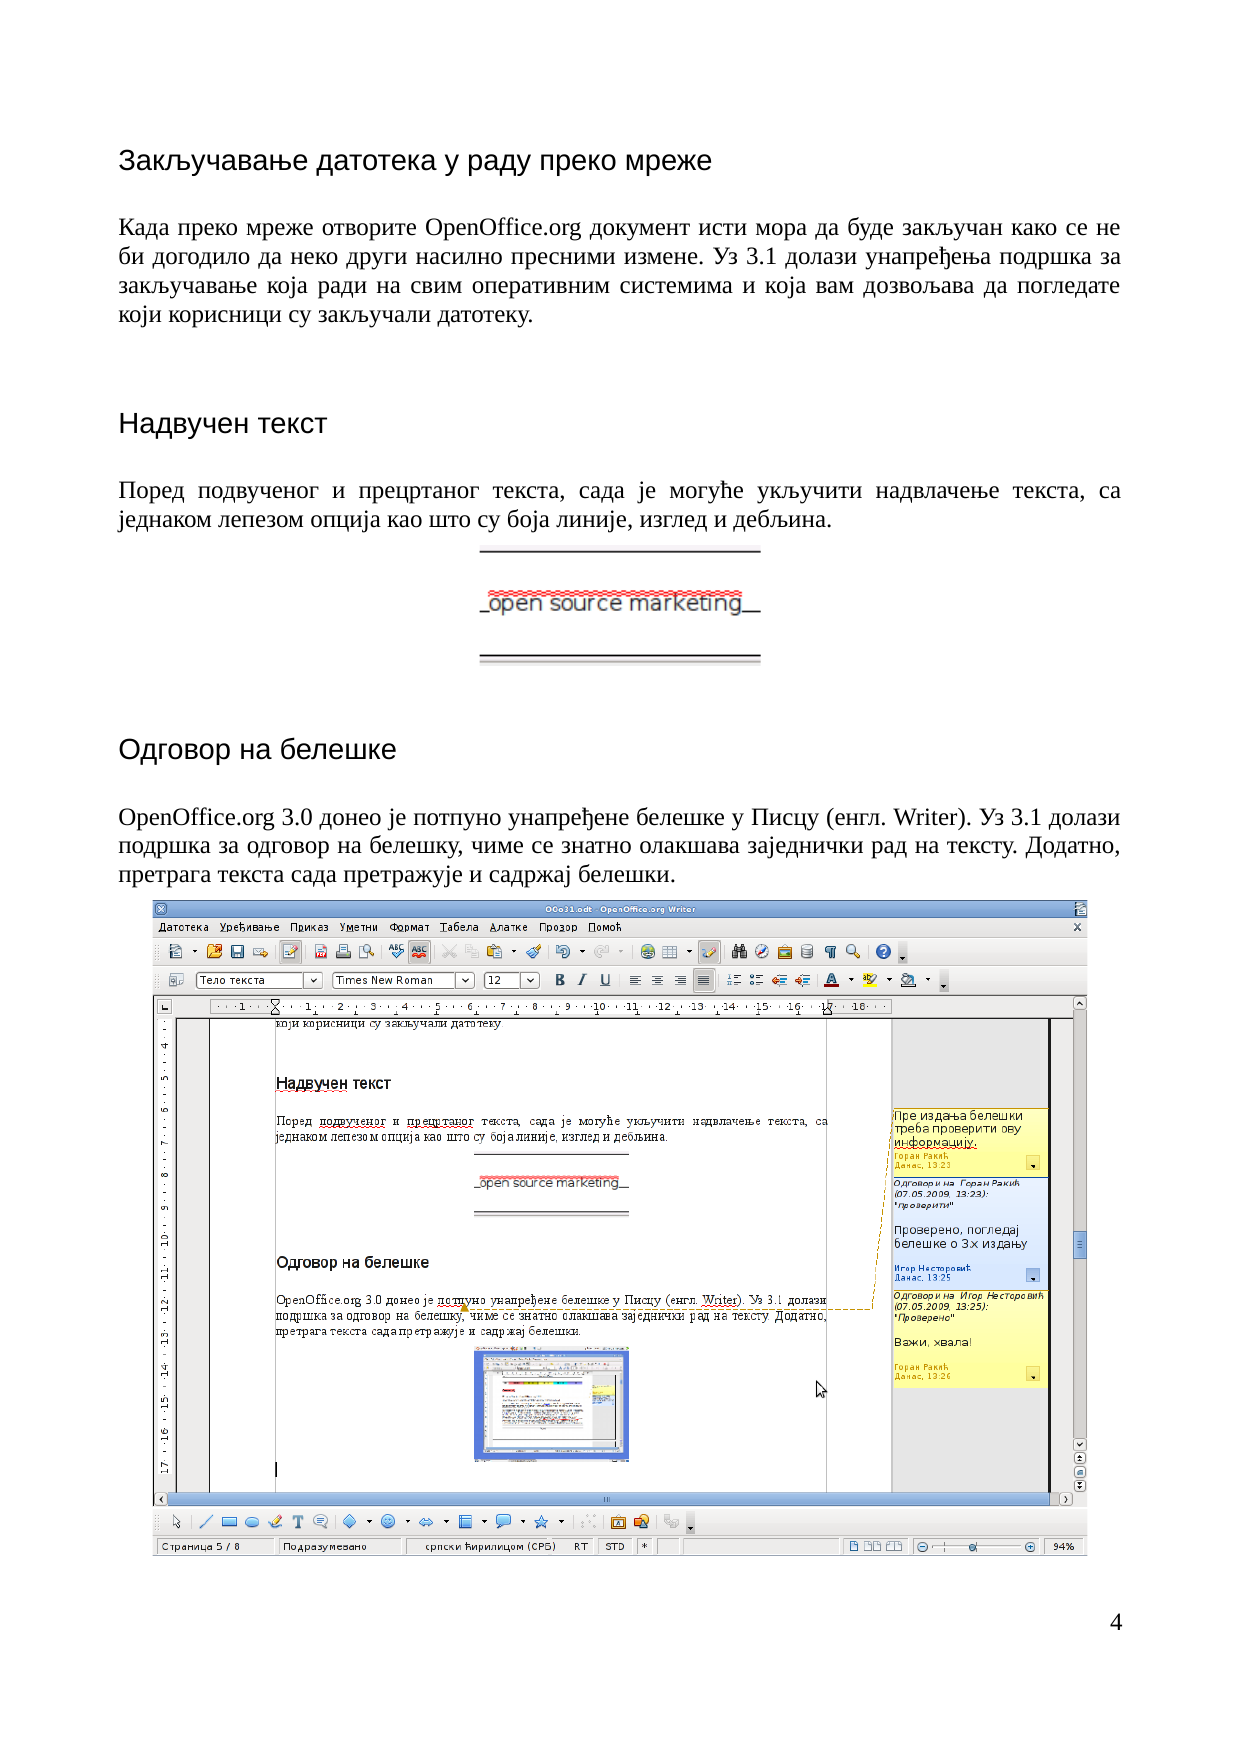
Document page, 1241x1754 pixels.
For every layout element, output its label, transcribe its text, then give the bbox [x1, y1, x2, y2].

text OpenOffice.org 3.0 донео је потпуно унапређене белешке у Писцу (енгл. Writer). Уз 3.1 долази подршка за одговор на белешку, чиме се знатно олакшава заједнички рад на тексту. Додатно, претрага текста сада претражује и садржај белешки. [118, 802, 1122, 888]
subtitle Одговор на белешке [118, 732, 1122, 766]
text Поред подвученог и прецртаног текста, сада је могуће укључити надвлачење текста, са једнаком лепезом опција као што су боја линије, изглед и дебљина. [118, 476, 1122, 533]
text Када преко мреже отворите OpenOffice.org документ исти мора да буде закључан како се не би догодило да неко други насилно пресними измене. Уз 3.1 долази унапређења подршка за закључавање која ради на свим оперативним системима и која вам дозвољава да погледате који корисници су закључали датотеку. [118, 212, 1122, 327]
subtitle Надвучен текст [118, 406, 1122, 439]
picture [152, 900, 1088, 1556]
subtitle Закључавање датотека у раду преко мреже [118, 143, 1122, 176]
picture [479, 545, 761, 666]
